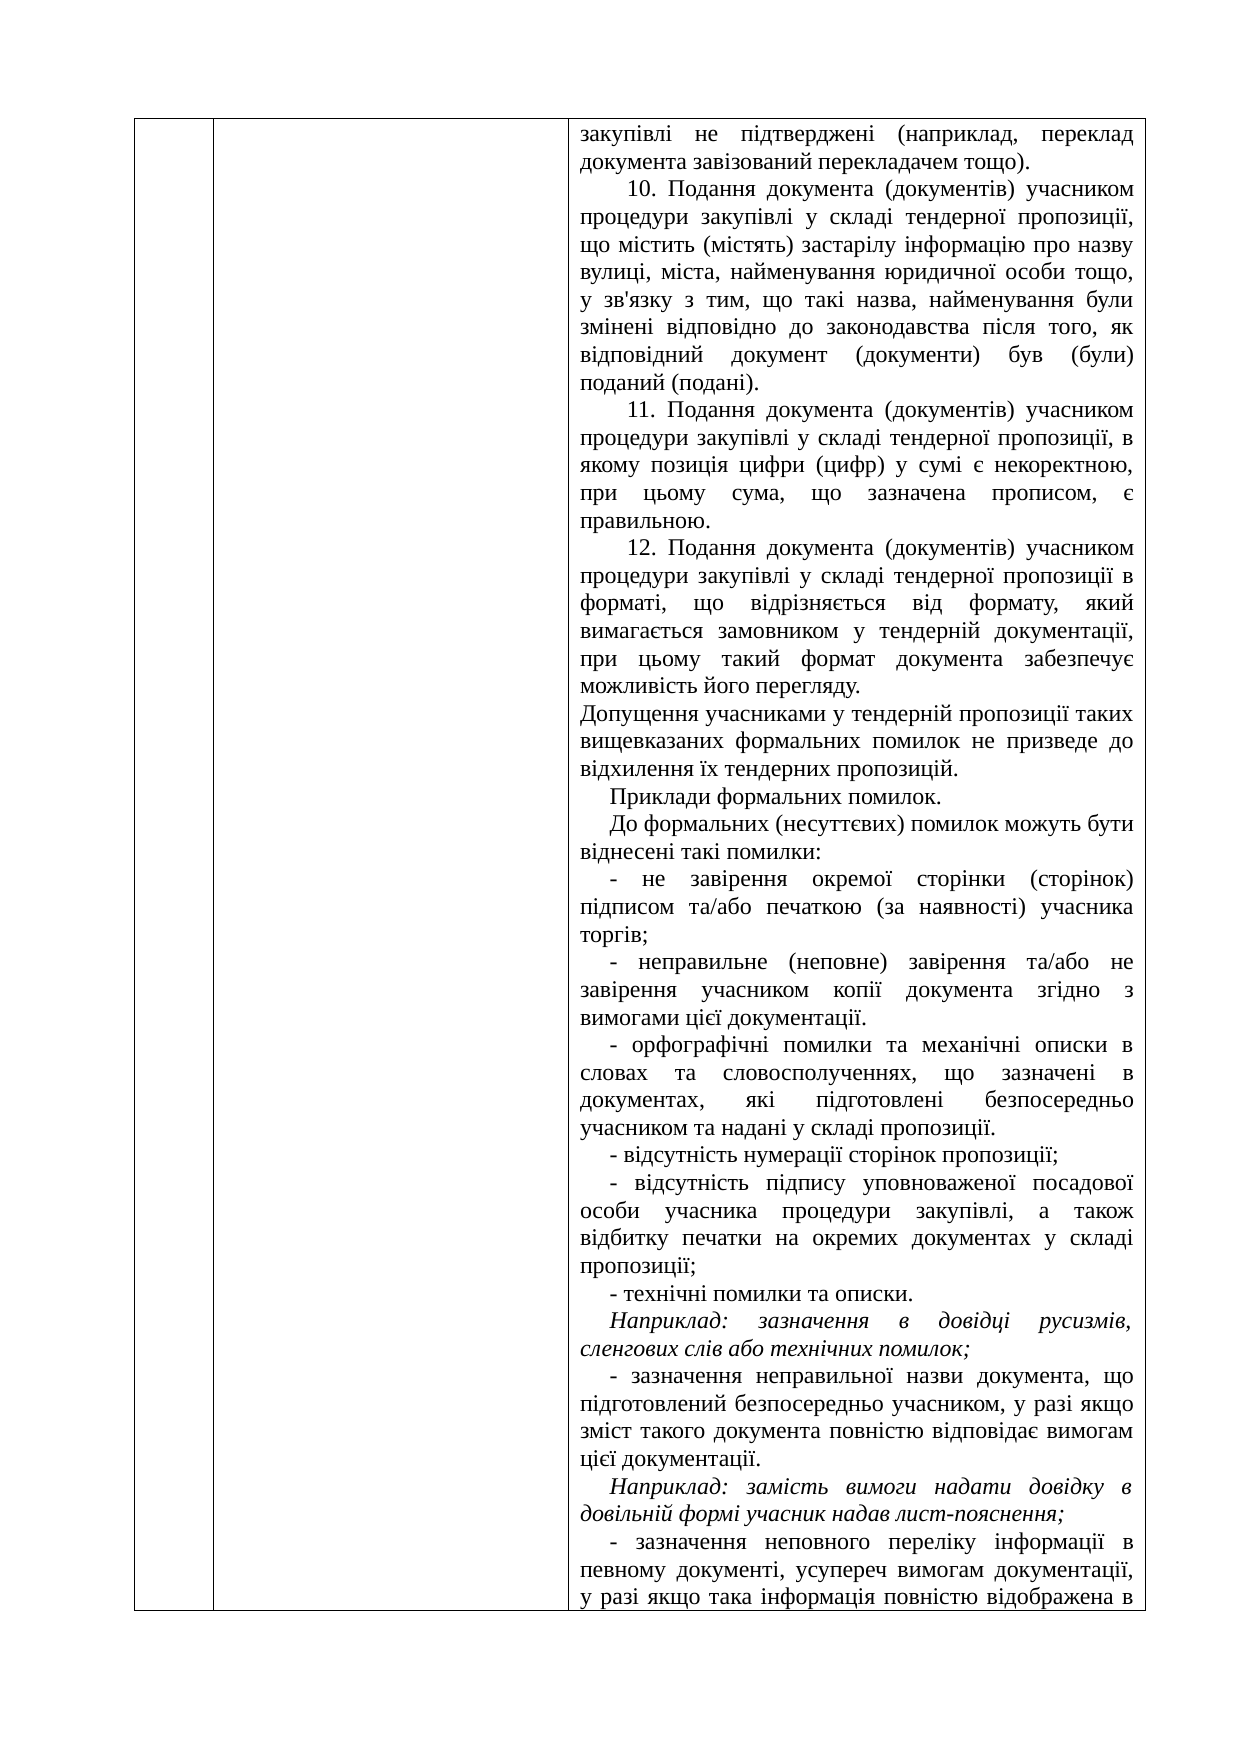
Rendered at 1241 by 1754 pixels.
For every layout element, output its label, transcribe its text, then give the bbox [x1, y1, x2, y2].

table_cell [214, 119, 568, 1610]
table_cell Тендерна пропозиція подається в електронній формі через електронну систему закупівель шляхом заповнення електронних форм з окремими полями, у яких зазначається інформація про ціну, інші критерії оцінки (у разі їх встановлення замовником), інформація від учасника процедури закупівлі про його відповідність кваліфікаційним (кваліфікаційному) критеріям (у разі їх (його) встановлення, наявність/відсутність підстав, установлених у пункті 47 цих особливостей і в тендерній документації, та шляхом завантаження необхідних документів, що вимагаються замовником у тендерній документації, та шляхом завантаження: - Інформації та документів на підтвердження відповідності технічним якісним та кількісним характеристикам предмета закупівлі, у відповідності до вимог, викладених відповідно до додатку №1 тендерної документації. - Форма тендерної пропозиції - згідно додатку №2 до тендерної документації. - Інформації та документів, що підтверджують відповідність учасника кваліфікаційним критеріям відповідно до додатку №3 тендерної документації. - Інформації щодо підтвердження відсутності підстав для відмови в участі у процедурі закупівлі, визначених пунктом 47 Особливостей у відповідності до вимог, викладених у додатку №3 тендерної документації. - Документів, що підтверджують повноваження відповідної особи або представника учасника процедури закупівлі щодо підпису документів тендерної пропозиції (у разі підписання пропозиції керівником організації -учасника: протокол зборів засновників про призначення директора, президента, голови правління тощо та/або розпорядчий документ про призначення керівника, та/або виписка (витяг) із зазначених документів; у разі підписання документів пропозиції іншою особою: довіреність та/або доручення, та/або інший документ, що підтверджує повноваження посадової особи учасника на підписання документів; у разі, якщо учасником є фізична особа, або фізична особа-підприємець: копія паспорта. - Інших документів та інформації, що визначені тендерною документацією та додатками до неї. - У разі, якщо тендерна пропозиція подається об’єднанням учасників, надається документ про створення такого об’єднання. Рекомендується документи у складі пропозиції Учасника надавати у тій послідовності, в якій вони наведені у тендерній документації замовника, а також надавати окремим файлом кожний документ, що іменується відповідно до змісту документа. Тендерна документація може містити правила зазначення в договорі про закупівлю грошового еквівалента в національній чи іноземній валюті за офіційним курсом, установленим Національним банком станом на дату розкриття тендерних пропозицій. Кожен учасник має право подати тільки одну тендерну пропозицію (у тому числі до визначеної в тендерній документації частини предмета закупівлі (лота)). Всі визначені цією тендерною документацією документи тендерної пропозиції завантажуються в електронну систему закупівель у вигляді скан-копій придатних для машинозчитування (файли з розширенням «..pdf.» тощо) зміст та вигляд яких повинен відповідати оригіналам відповідних документів, згідно яких виготовляються такі скан-копії. Під час використання електронної системи закупівель з метою подання тендерних пропозицій та їх оцінки документи та дані створюються та подаються з урахуванням вимог законів України "Про електронні документи та електронний документообіг" та "Про електронні довірчі послуги", тобто тендерна пропозиція у будь-якому випадку повинна містити накладений удосконалений електронний підпис (УЕП) або кваліфікований електронний підпис (КЕП) учасника/уповноваженої особи учасника процедури закупівлі, повноваження якої щодо підпису документів тендерної пропозиції підтверджуються відповідно до поданих документів. Учасник несе відповідальність за достовірність наданої інформації в своїй пропозиції. Замовник перевіряє КЕП/УЕП учасника на сайті центрального засвідчувального органу за посиланням https://czo.gov.ua/verify. Під час перевірки КЕП/УЕП повинні відображатися: прізвище та ініціали особи, уповноваженої на підписання тендерної пропозиції (власника ключа). Документ (документи), які надані у складі тендерної пропозиції, мають бути відкриті для загального доступу, тобто не містити паролів. Учасник завантажує усі необхідні документи тендерної пропозиції згідно з вимогами тендерної документації в електронну систему закупівель до кінцевого строку подання тендерних пропозицій. У разі завантаження ним не усіх документів в електронну систему закупівель до кінцевого строку подання тендерних пропозицій або не усунення невідповідностей, що виявлені замовником під час розгляду тендерної пропозиції учасника процедури закупівлі в інформації та/або документах, що подані учасником процедури закупівлі у тендерній пропозиції та/або подання яких вимагалося тендерною документацією, тендерна пропозиція такого учасника відхиляється замовником. Документи, що не передбачені законодавством для учасників - юридичних, фізичних осіб, у тому числі фізичних осіб - підприємців, не подаються ними у складі тендерної пропозиції. Відсутність документів, що не передбачені законодавством для учасників - юридичних, фізичних осіб, у тому числі фізичних осіб - підприємців, у складі тендерної пропозиції, не може бути підставою для її відхилення замовником. Учасник торгів відповідає за зміст поданої ним пропозиції та за достовірність інформації, зазначеної у поданій ним пропозиції. Текст будь-якого документу (зображення), що завантажується Учасником у складі Тендерної пропозиції, повинен бути чітким та розбірливим. В разі наявності у тендерній пропозиції документів неналежного рівня зображення, зміст яких неможливо встановити, та/або які неможливо відкрити для перегляду, Замовник залишає за собою право вважати такий документ не поданим у складі тендерної пропозиції. Опис формальних помилок: формальними (несуттєвими) вважаються помилки, що пов’язані з оформленням тендерної пропозиції та не впливають на зміст тендерної пропозиції, а саме - технічні помилки та описки. Перелік формальних помилок, затверджений наказом Мінекономіки від 15.04.2020 № 710: 1. Інформація/документ, подана учасником процедури закупівлі у складі тендерної пропозиції, містить помилку (помилки) у частині: уживання великої літери; уживання розділових знаків та відмінювання слів у реченні; використання слова або мовного звороту, запозичених з іншої мови; зазначення унікального номера оголошення про проведення конкурентної процедури закупівлі, присвоєного електронною системою закупівель та/або унікального номера повідомлення про намір укласти договір про закупівлю - помилка в цифрах; застосування правил переносу частини слова з рядка в рядок; написання слів разом та/або окремо, та/або через дефіс; нумерації сторінок/аркушів (у тому числі кілька сторінок/аркушів мають однаковий номер, пропущені номери окремих сторінок/аркушів, немає нумерації сторінок/аркушів, нумерація сторінок/аркушів не відповідає переліку, зазначеному в документі). 2. Помилка, зроблена учасником процедури закупівлі під час оформлення тексту документа/унесення інформації в окремі поля електронної форми тендерної пропозиції (у тому числі комп'ютерна коректура, заміна літери (літер) та/або цифри (цифр), переставлення літер (цифр) місцями, пропуск літер (цифр), повторення слів, немає пропуску між словами, заокруглення числа), що не впливає на ціну тендерної пропозиції учасника процедури закупівлі та не призводить до її спотворення та/або не стосується характеристики предмета закупівлі, кваліфікаційних критеріїв до учасника процедури закупівлі. 3. Невірна назва документа (документів), що подається учасником процедури закупівлі у складі тендерної пропозиції, зміст якого відповідає вимогам, визначеним замовником у тендерній документації. 4. Окрема сторінка (сторінки) копії документа (документів) не завірена підписом та/або печаткою учасника процедури закупівлі (у разі її використання). 5. У складі тендерної пропозиції немає документа (документів), на який посилається учасник процедури закупівлі у своїй тендерній пропозиції, при цьому замовником не вимагається подання такого документа в тендерній документації. 6. Подання документа (документів) учасником процедури закупівлі у складі тендерної пропозиції, що не містить власноручного підпису уповноваженої особи учасника процедури закупівлі, якщо на цей документ (документи) накладено її кваліфікований електронний підпис. 7. Подання документа (документів) учасником процедури закупівлі у складі тендерної пропозиції, що складений у довільній формі та не містить вихідного номера. 8. Подання документа учасником процедури закупівлі у складі тендерної пропозиції, що є сканованою копією оригіналу документа/електронного документа. 9. Подання документа учасником процедури закупівлі у складі тендерної пропозиції, який засвідчений підписом уповноваженої особи учасника процедури закупівлі та додатково містить підпис (візу) особи, повноваження якої учасником процедури закупівлі не підтверджені (наприклад, переклад документа завізований перекладачем тощо). 10. Подання документа (документів) учасником процедури закупівлі у складі тендерної пропозиції, що містить (містять) застарілу інформацію про назву вулиці, міста, найменування юридичної особи тощо, у зв'язку з тим, що такі назва, найменування були змінені відповідно до законодавства після того, як відповідний документ (документи) був (були) поданий (подані). 11. Подання документа (документів) учасником процедури закупівлі у складі тендерної пропозиції, в якому позиція цифри (цифр) у сумі є некоректною, при цьому сума, що зазначена прописом, є правильною. 12. Подання документа (документів) учасником процедури закупівлі у складі тендерної пропозиції в форматі, що відрізняється від формату, який вимагається замовником у тендерній документації, при цьому такий формат документа забезпечує можливість його перегляду. Допущення учасниками у тендерній пропозиції таких вищевказаних формальних помилок не призведе до відхилення їх тендерних пропозицій. Приклади формальних помилок. До формальних (несуттєвих) помилок можуть бути віднесені такі помилки: - не завірення окремої сторінки (сторінок) підписом та/або печаткою (за наявності) учасника торгів; - неправильне (неповне) завірення та/або не завірення учасником копії документа згідно з вимогами цієї документації. - орфографічні помилки та механічні описки в словах та словосполученнях, що зазначені в документах, які підготовлені безпосередньо учасником та надані у складі пропозиції. - відсутність нумерації сторінок пропозиції; - відсутність підпису уповноваженої посадової особи учасника процедури закупівлі, а також відбитку печатки на окремих документах у складі пропозиції; - технічні помилки та описки. Наприклад: зазначення в довідці русизмів, сленгових слів або технічних помилок; - зазначення неправильної назви документа, що підготовлений безпосередньо учасником, у разі якщо зміст такого документа повністю відповідає вимогам цієї документації. Наприклад: замість вимоги надати довідку в довільній формі учасник надав лист-пояснення; - зазначення неповного переліку інформації в певному документі, усупереч вимогам документації, у разі якщо така інформація повністю відображена в іншому документі, що наданий у складі тендерної пропозиції учасника. Наприклад: у відомостях про учасника не зазначено розрахункового рахунка, відкритого в банківській установі, проте вся інформація про відкритий рахунок зазначена на фірмовому бланку документів учасник.: [569, 119, 1145, 1610]
table_cell [135, 119, 213, 1610]
